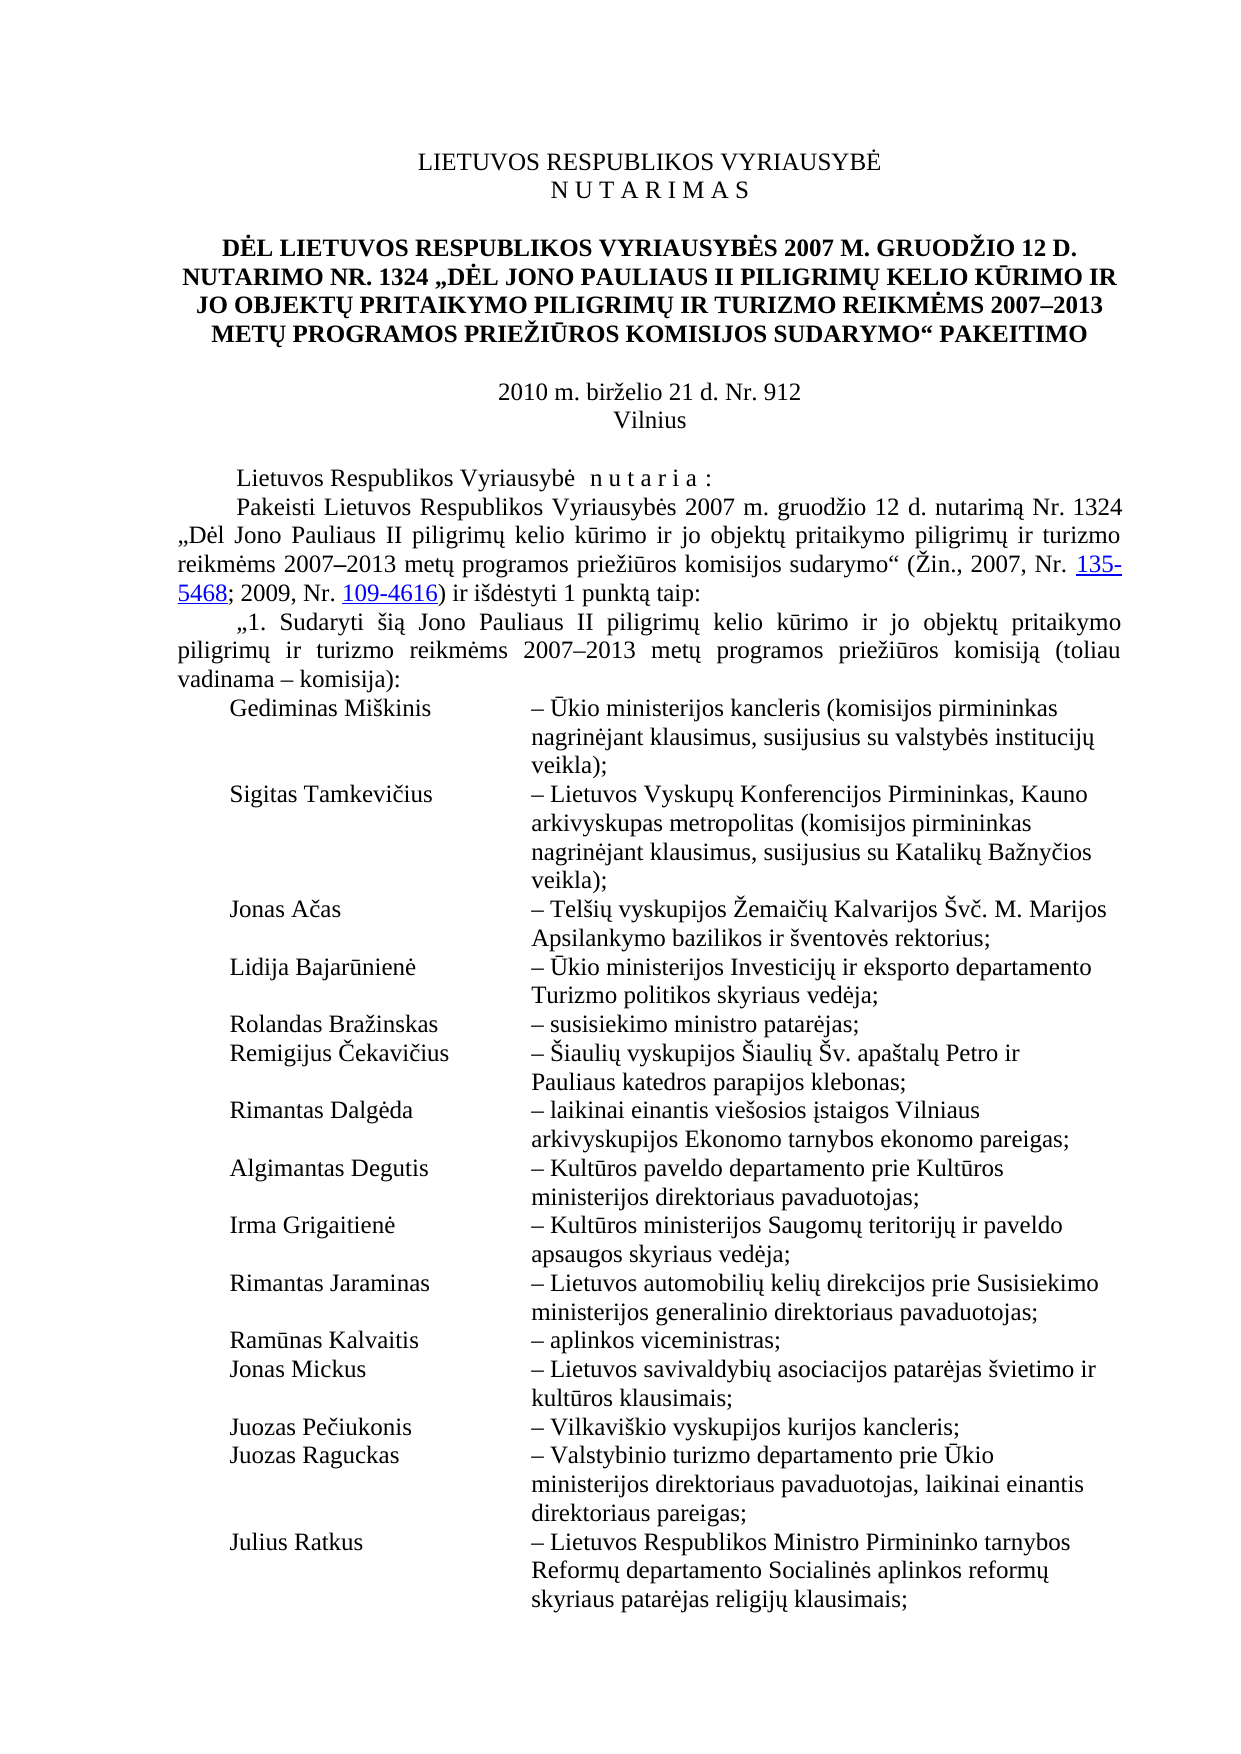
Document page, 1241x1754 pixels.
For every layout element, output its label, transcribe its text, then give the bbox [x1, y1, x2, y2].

table_cell Ramūnas Kalvaitis [218, 1326, 520, 1354]
text DĖL LIETUVOS RESPUBLIKOS VYRIAUSYBĖS 2007 M. GRUODŽIO 12 D. NUTARIMO NR. 1324 „DĖL JONO PAULIAUS II PILIGRIMŲ KELIO KŪRIMO IR JO OBJEKTŲ PRITAIKYMO PILIGRIMŲ IR TURIZMO REIKMĖMS 2007–2013 METŲ PROGRAMOS PRIEŽIŪROS KOMISIJOS SUDARYMO“ PAKEITIMO [177, 233, 1122, 348]
text 2010 m. birželio 21 d. Nr. 912 [177, 377, 1122, 406]
table_cell Sigitas Tamkevičius [218, 779, 520, 894]
text „1. Sudaryti šią Jono Pauliaus II piligrimų kelio kūrimo ir jo objektų pritaikymo piligrimų ir turizmo reikmėms 2007–2013 metų programos priežiūros komisiją (toliau vadinama – komisija): [177, 607, 1122, 693]
table_cell Rimantas Dalgėda [218, 1096, 520, 1153]
table_cell Rimantas Jaraminas [218, 1268, 520, 1326]
table_cell – Valstybinio turizmo departamento prie Ūkio ministerijos direktoriaus pavaduotojas, laikinai einantis direktoriaus pareigas; [520, 1441, 1119, 1527]
text Vilnius [177, 406, 1122, 434]
table_cell – Telšių vyskupijos Žemaičių Kalvarijos Švč. M. Marijos Apsilankymo bazilikos ir šventovės rektorius; [520, 894, 1119, 952]
table_cell Julius Ratkus [218, 1527, 520, 1613]
table_cell Rolandas Bražinskas [218, 1009, 520, 1038]
table_cell – laikinai einantis viešosios įstaigos Vilniaus arkivyskupijos Ekonomo tarnybos ekonomo pareigas; [520, 1096, 1119, 1153]
table_header – Ūkio ministerijos kancleris (komisijos pirmininkas nagrinėjant klausimus, susijusius su valstybės institucijų veikla); [520, 693, 1119, 779]
table_cell – Kultūros ministerijos Saugomų teritorijų ir paveldo apsaugos skyriaus vedėja; [520, 1211, 1119, 1268]
table_cell – aplinkos viceministras; [520, 1326, 1119, 1354]
table_cell – Lietuvos savivaldybių asociacijos patarėjas švietimo ir kultūros klausimais; [520, 1354, 1119, 1412]
table_header Gediminas Miškinis [218, 693, 520, 779]
table_cell – Lietuvos automobilių kelių direkcijos prie Susisiekimo ministerijos generalinio direktoriaus pavaduotojas; [520, 1268, 1119, 1326]
table_cell Jonas Mickus [218, 1354, 520, 1412]
table_cell Lidija Bajarūnienė [218, 952, 520, 1009]
text Lietuvos Respublikos Vyriausybė [177, 147, 1122, 176]
table_cell – Lietuvos Vyskupų Konferencijos Pirmininkas, Kauno arkivyskupas metropolitas (komisijos pirmininkas nagrinėjant klausimus, susijusius su Katalikų Bažnyčios veikla); [520, 779, 1119, 894]
table_cell – Kultūros paveldo departamento prie Kultūros ministerijos direktoriaus pavaduotojas; [520, 1153, 1119, 1211]
table_cell – Ūkio ministerijos Investicijų ir eksporto departamento Turizmo politikos skyriaus vedėja; [520, 952, 1119, 1009]
text NUTARIMAS [177, 176, 1122, 204]
table_cell Irma Grigaitienė [218, 1211, 520, 1268]
table_cell – Lietuvos Respublikos Ministro Pirmininko tarnybos Reformų departamento Socialinės aplinkos reformų skyriaus patarėjas religijų klausimais; [520, 1527, 1119, 1613]
text Lietuvos Respublikos Vyriausybė nutaria: [177, 463, 1122, 492]
table_cell Juozas Pečiukonis [218, 1412, 520, 1441]
table_cell Remigijus Čekavičius [218, 1038, 520, 1096]
table_cell – Vilkaviškio vyskupijos kurijos kancleris; [520, 1412, 1119, 1441]
text Pakeisti Lietuvos Respublikos Vyriausybės 2007 m. gruodžio 12 d. nutarimą Nr. 1324 „Dėl Jono Pauliaus II piligrimų kelio kūrimo ir jo objektų pritaikymo piligrimų ir turizmo reikmėms 2007–2013 metų programos priežiūros komisijos sudarymo“ (Žin., 2007, Nr. 135-5468; 2009, Nr. 109-4616) ir išdėstyti 1 punktą taip: [177, 492, 1122, 607]
table_cell Jonas Ačas [218, 894, 520, 952]
table_cell Juozas Raguckas [218, 1441, 520, 1527]
table_cell Algimantas Degutis [218, 1153, 520, 1211]
table_cell – susisiekimo ministro patarėjas; [520, 1009, 1119, 1038]
table_cell – Šiaulių vyskupijos Šiaulių Šv. apaštalų Petro ir Pauliaus katedros parapijos klebonas; [520, 1038, 1119, 1096]
